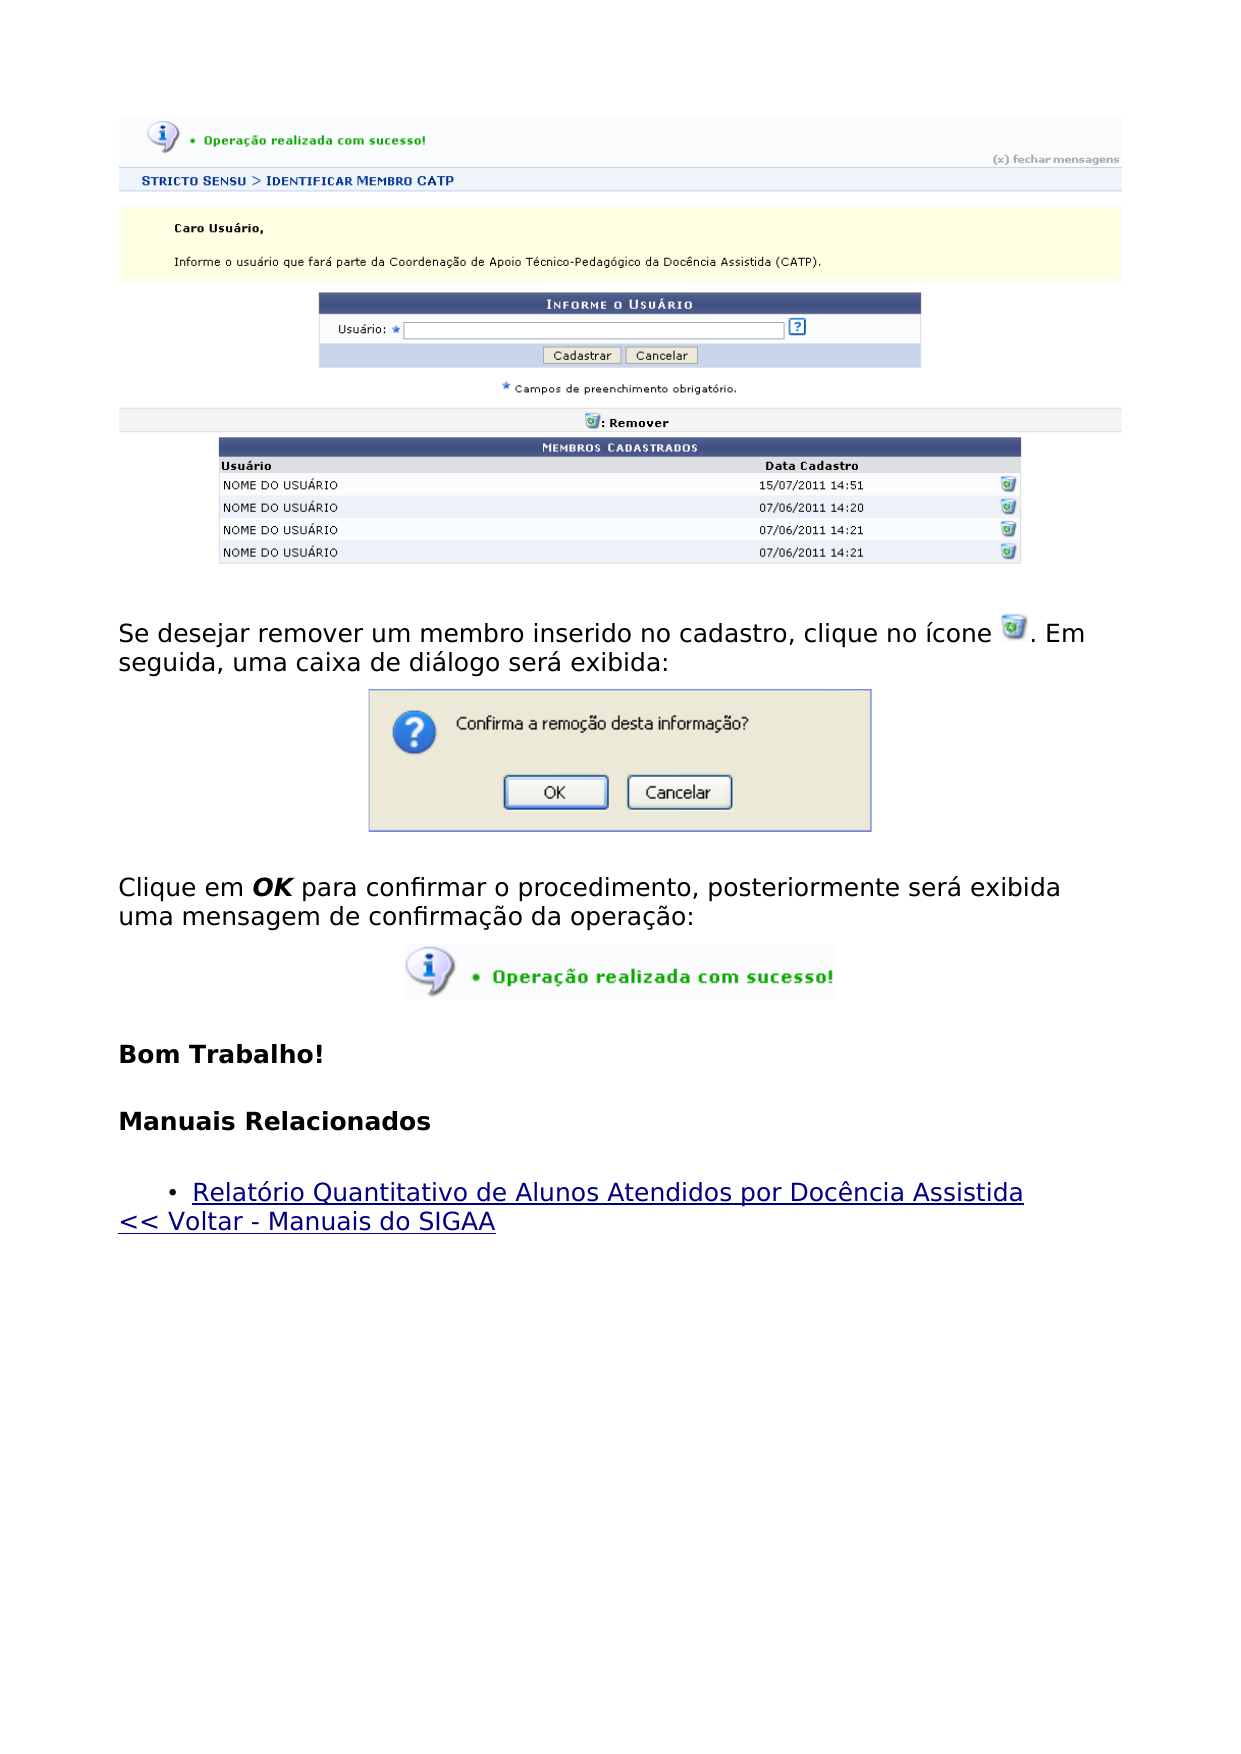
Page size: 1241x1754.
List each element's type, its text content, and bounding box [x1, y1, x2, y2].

picture [118, 118, 1123, 573]
text Se desejar remover um membro inserido no cadastro, clique no ícone . Em seguida, uma caixa de diálogo será exibida: [118, 614, 1122, 677]
picture [403, 944, 837, 999]
text << Voltar - Manuais do SIGAA [118, 1208, 1122, 1237]
picture [368, 689, 872, 832]
text Bom Trabalho! [118, 1041, 1122, 1070]
subtitle Manuais Relacionados [118, 1107, 1122, 1136]
list Relatório Quantitativo de Alunos Atendidos por Docência Assistida [177, 1178, 1122, 1208]
picture [1001, 613, 1029, 642]
text Clique em OK para confirmar o procedimento, posteriormente será exibida uma mensagem de confirmação da operação: [118, 873, 1122, 932]
